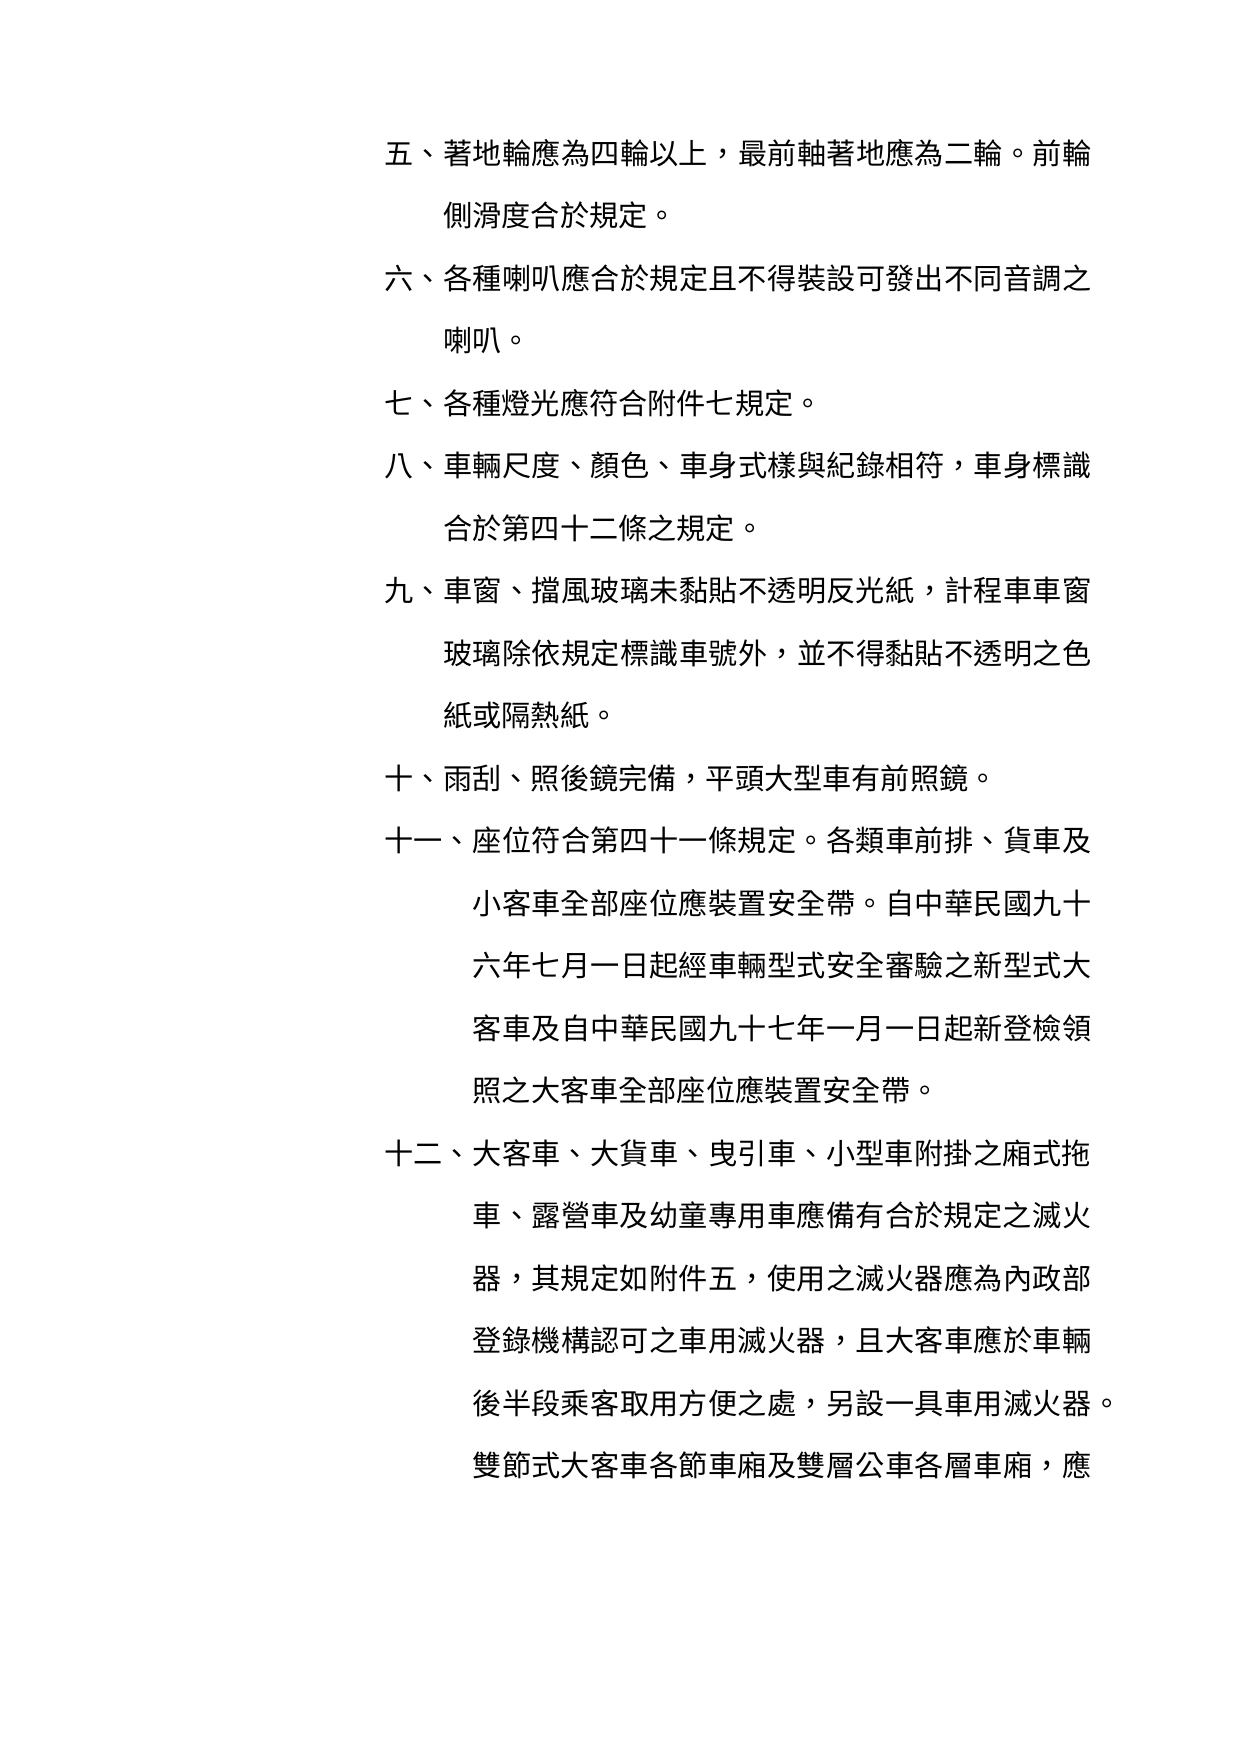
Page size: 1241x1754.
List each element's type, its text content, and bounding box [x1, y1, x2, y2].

list 各種喇叭應合於規定且不得裝設可發出不同音調之喇叭。 [384, 235, 1092, 360]
list 著地輪應為四輪以上，最前軸著地應為二輪。前輪側滑度合於規定。 [384, 110, 1092, 235]
list 雨刮、照後鏡完備，平頭大型車有前照鏡。 [384, 735, 1092, 797]
list 各種燈光應符合附件七規定。 [384, 360, 1092, 422]
list 車輛尺度、顏色、車身式樣與紀錄相符，車身標識合於第四十二條之規定。 [384, 422, 1092, 547]
list 車窗、擋風玻璃未黏貼不透明反光紙，計程車車窗玻璃除依規定標識車號外，並不得黏貼不透明之色紙或隔熱紙。 [384, 547, 1092, 735]
list 座位符合第四十一條規定。各類車前排、貨車及 小客車全部座位應裝置安全帶。自中華民國九十 六年七月一日起經車輛型式安全審驗之新型式大 客車及自中華民國九十七年一月一日起新登檢領 照之大客車全部座位應裝置安全帶。 [384, 797, 1092, 1110]
list 大客車、大貨車、曳引車、小型車附掛之廂式拖車、露營車及幼童專用車應備有合於規定之滅火器，其規定如附件五，使用之滅火器應為內政部登錄機構認可之車用滅火器，且大客車應於車輛後半段乘客取用方便之處，另設一具車用滅火器。雙節式大客車各節車廂及雙層公車各層車廂，應依前述規定分別設有對應數量之車用滅火器。 [384, 1110, 1092, 1485]
